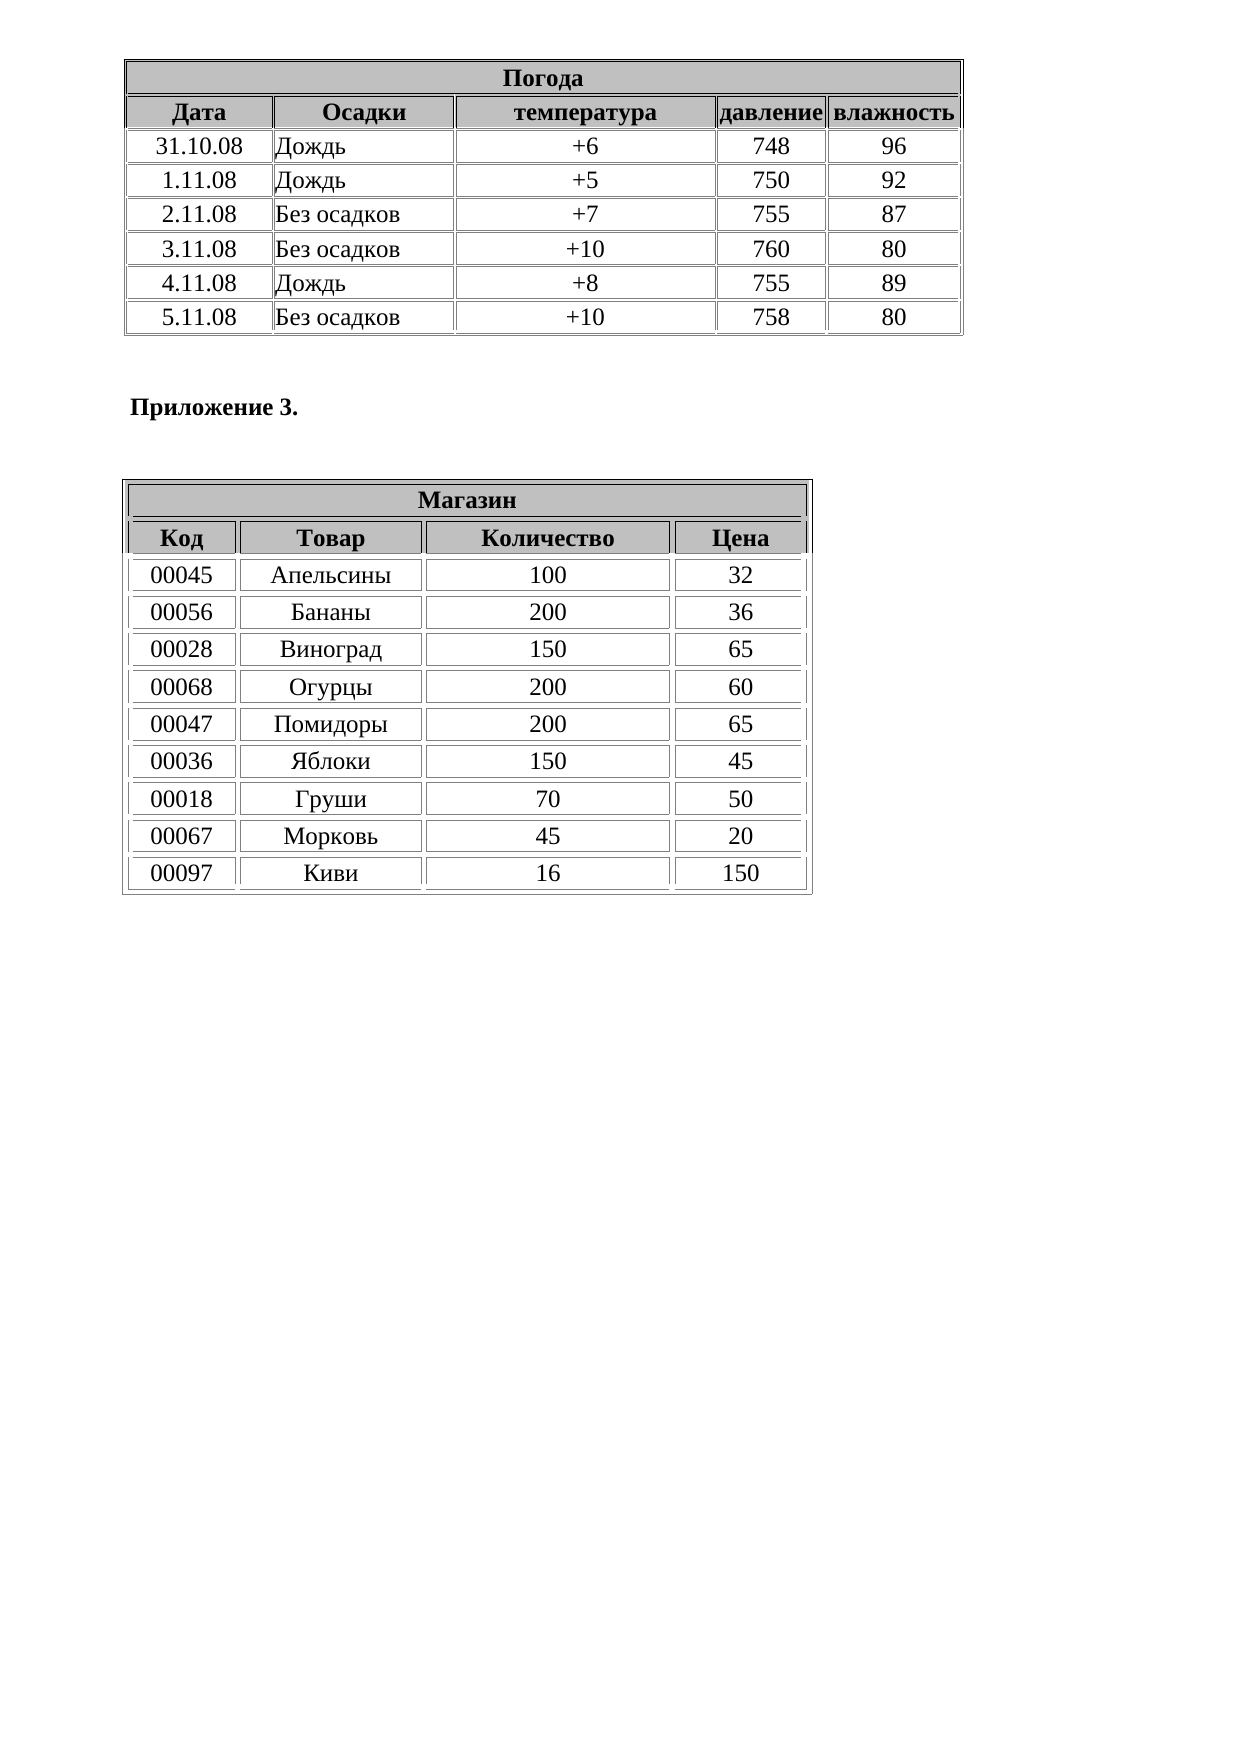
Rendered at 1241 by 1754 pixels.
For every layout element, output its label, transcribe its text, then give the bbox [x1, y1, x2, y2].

table_cell Морковь [238, 814, 424, 851]
table_cell 00097 [125, 851, 238, 889]
table_cell +6 [457, 131, 715, 162]
table_cell Осадки [275, 97, 453, 127]
table_cell 60 [672, 665, 809, 702]
table_cell Огурцы [238, 665, 424, 702]
table_cell 65 [672, 628, 809, 665]
table_cell 87 [826, 196, 961, 230]
table_cell 150 [424, 628, 672, 665]
table_cell Товар [238, 517, 424, 553]
text Приложение 3. [130, 392, 1169, 421]
table_cell 00067 [125, 814, 238, 851]
table_cell 00018 [125, 777, 238, 814]
table_cell 3.11.08 [125, 230, 273, 264]
table_cell Груши [238, 777, 424, 814]
table_cell Апельсины [238, 553, 424, 590]
table_cell 31.10.08 [125, 128, 273, 162]
table_cell 20 [672, 814, 809, 851]
table_cell 755 [718, 199, 825, 230]
table_header Магазин [125, 480, 809, 516]
table_cell давление [718, 97, 825, 127]
table_cell 50 [672, 777, 809, 814]
table_cell 00028 [125, 628, 238, 665]
table_cell 89 [826, 264, 961, 298]
table_cell 80 [826, 230, 961, 264]
table_cell 00047 [125, 702, 238, 739]
table_cell 65 [672, 702, 809, 739]
table_cell 150 [424, 740, 672, 777]
table_cell +10 [455, 302, 716, 332]
table_cell 5.11.08 [125, 298, 273, 332]
table_cell +5 [457, 165, 715, 196]
table_cell Дата [125, 93, 273, 127]
table_cell 1.11.08 [125, 162, 273, 196]
table_cell +7 [457, 199, 715, 230]
table_cell 00056 [125, 590, 238, 628]
table_cell Яблоки [238, 740, 424, 777]
table_cell 32 [672, 553, 809, 590]
table_cell 36 [672, 590, 809, 628]
table_cell 80 [826, 298, 961, 332]
table_cell 748 [718, 131, 825, 162]
table_cell 00068 [125, 665, 238, 702]
table_cell Виноград [238, 628, 424, 665]
table_header Погода [127, 62, 960, 93]
table_cell 150 [672, 851, 809, 889]
table_cell Бананы [238, 590, 424, 628]
table_cell влажность [826, 93, 961, 127]
table_cell Без осадков [273, 298, 454, 332]
table_cell 4.11.08 [125, 264, 273, 298]
table_cell Помидоры [238, 702, 424, 739]
table_cell 200 [424, 590, 672, 628]
table_cell +10 [457, 233, 715, 264]
table_cell 200 [424, 665, 672, 702]
table_cell 750 [718, 165, 825, 196]
table_cell Киви [238, 851, 424, 889]
table_cell 45 [672, 740, 809, 777]
table_cell 00036 [125, 740, 238, 777]
table_cell Дождь [275, 131, 453, 162]
table_cell 200 [424, 702, 672, 739]
table_cell 70 [424, 777, 672, 814]
table_cell 45 [424, 814, 672, 851]
table_cell 96 [829, 128, 961, 162]
table_cell Код [125, 516, 238, 553]
table_cell 16 [424, 851, 672, 889]
table_cell 758 [716, 302, 826, 332]
table_cell 760 [718, 233, 825, 264]
table_cell +8 [457, 267, 715, 298]
table_cell Количество [424, 517, 672, 553]
table_cell Без осадков [275, 233, 453, 264]
table_cell температура [457, 97, 715, 127]
table_cell 00045 [125, 553, 238, 590]
table_cell Цена [672, 516, 809, 553]
table_cell 755 [718, 267, 825, 298]
table_cell Дождь [275, 165, 453, 196]
table_cell 92 [829, 162, 961, 196]
table_cell Без осадков [275, 199, 453, 230]
table_cell 100 [424, 553, 672, 590]
table_cell 2.11.08 [125, 196, 273, 230]
table_cell Дождь [275, 267, 453, 298]
